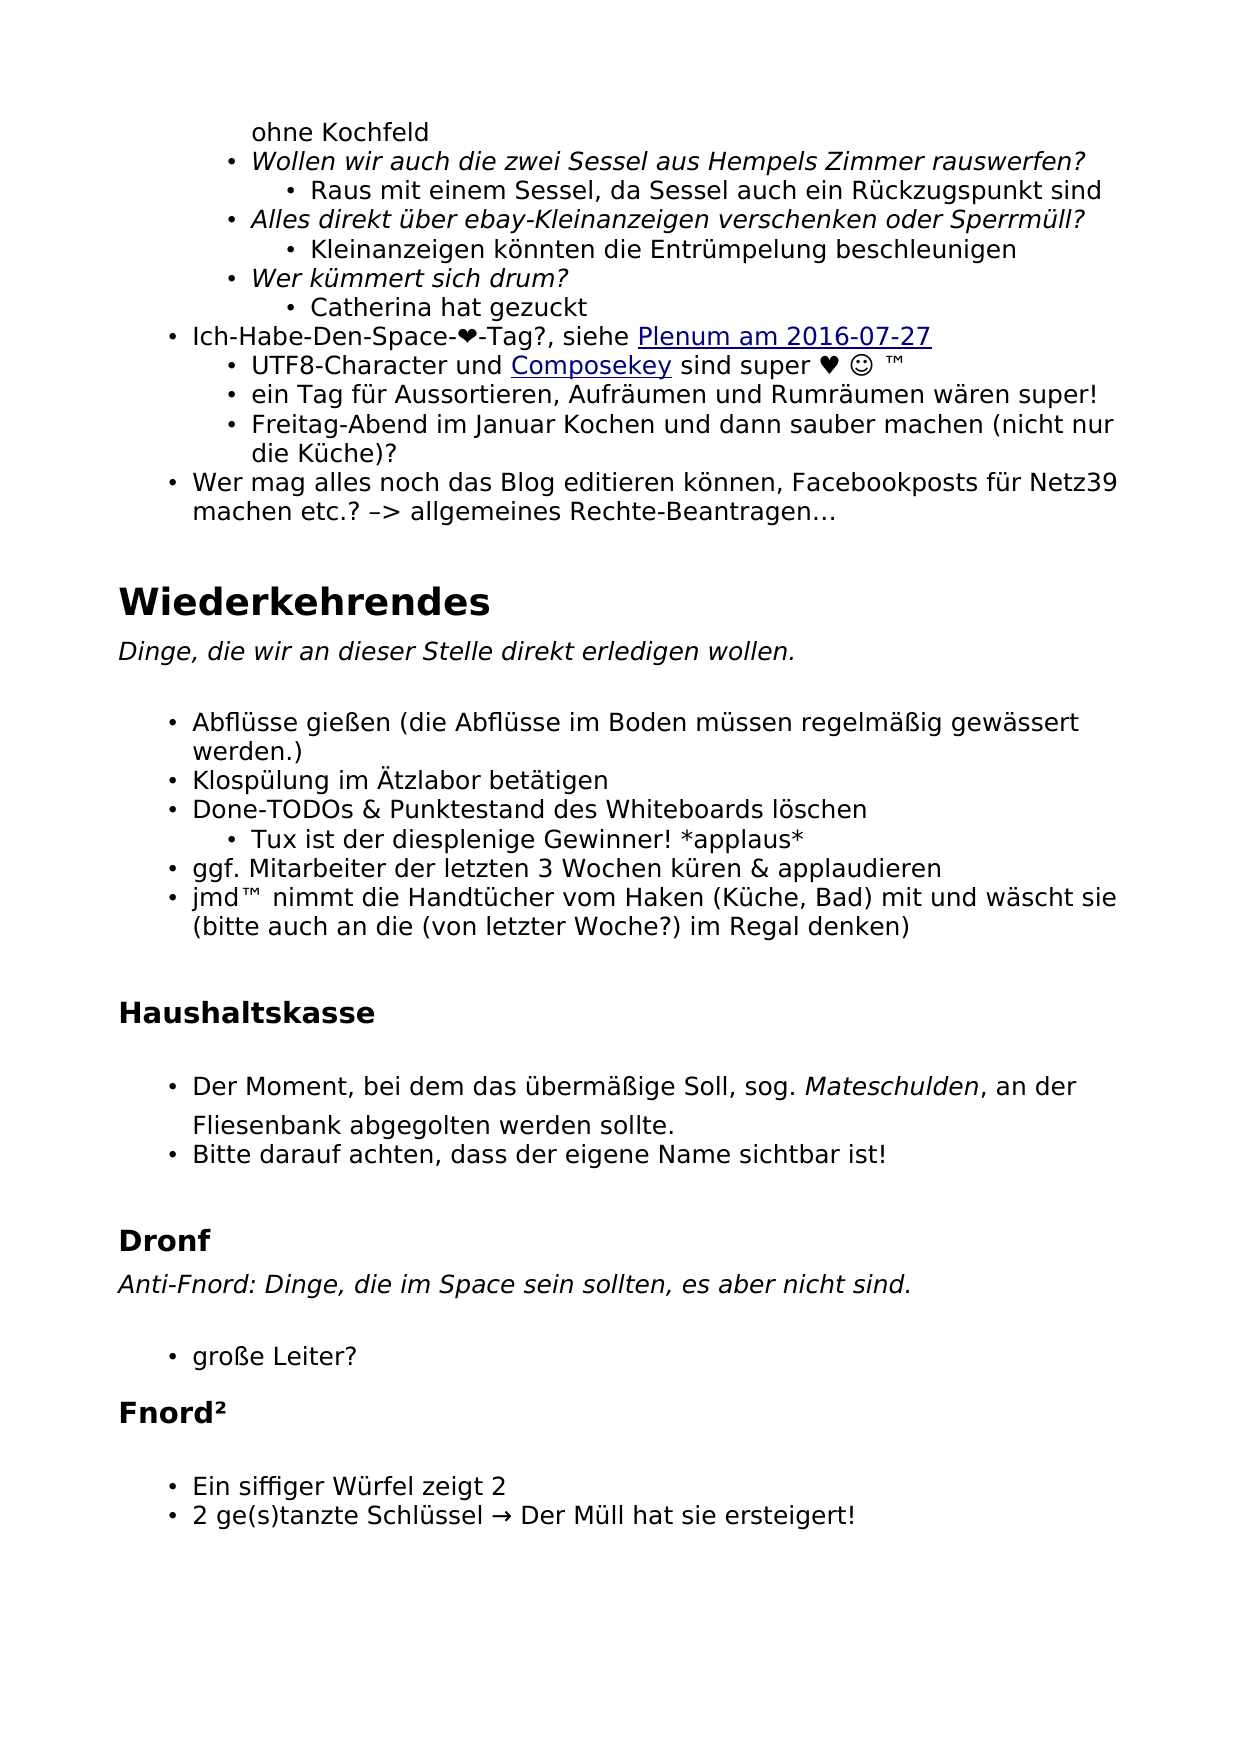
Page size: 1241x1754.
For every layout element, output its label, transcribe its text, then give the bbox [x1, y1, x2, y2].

list ggf. Mitarbeiter der letzten 3 Wochen küren & applaudieren [177, 854, 1122, 883]
list Tux ist der diesplenige Gewinner! *applaus* [236, 825, 1122, 854]
text Anti-Fnord: Dinge, die im Space sein sollten, es aber nicht sind. [118, 1271, 1122, 1300]
list Der Moment, bei dem das übermäßige Soll, sog. Mateschulden, an der Fliesenbank abgegolten werden sollte. [177, 1072, 1122, 1141]
list jmd™ nimmt die Handtücher vom Haken (Küche, Bad) mit und wäscht sie (bitte auch an die (von letzter Woche?) im Regal denken) [177, 883, 1122, 942]
list Wollen wir auch die zwei Sessel aus Hempels Zimmer rauswerfen? [236, 147, 1122, 176]
list Ich-Habe-Den-Space-❤-Tag?, siehe Plenum am 2016-07-27 [177, 322, 1122, 351]
list Abflüsse gießen (die Abflüsse im Boden müssen regelmäßig gewässert werden.) [177, 708, 1122, 767]
list Alles direkt über ebay-Kleinanzeigen verschenken oder Sperrmüll? [236, 206, 1122, 235]
list Freitag-Abend im Januar Kochen und dann sauber machen (nicht nur die Küche)? [236, 410, 1122, 468]
list ein Tag für Aussortieren, Aufräumen und Rumräumen wären super! [236, 381, 1122, 410]
list Bitte darauf achten, dass der eigene Name sichtbar ist! [177, 1141, 1122, 1170]
list Catherina hat gezuckt [295, 293, 1122, 322]
list Klospülung im Ätzlabor betätigen [177, 767, 1122, 796]
list große Leiter? [177, 1342, 1122, 1371]
subtitle Wiederkehrendes [118, 581, 1122, 624]
subtitle Fnord² [118, 1396, 1122, 1430]
subtitle Haushaltskasse [118, 996, 1122, 1030]
list Wer mag alles noch das Blog editieren können, Facebookposts für Netz39 machen etc.? –> allgemeines Rechte-Beantragen… [177, 468, 1122, 526]
list 2 ge(s)tanzte Schlüssel → Der Müll hat sie ersteigert! [177, 1501, 1122, 1530]
text Dinge, die wir an dieser Stelle direkt erledigen wollen. [118, 637, 1122, 666]
list Raus mit einem Sessel, da Sessel auch ein Rückzugspunkt sind [295, 176, 1122, 206]
list Ein siffiger Würfel zeigt 2 [177, 1472, 1122, 1501]
subtitle Dronf [118, 1224, 1122, 1258]
list Kleinanzeigen könnten die Entrümpelung beschleunigen [295, 235, 1122, 264]
list ohne Kochfeld [236, 118, 1122, 147]
list UTF8-Character und Composekey sind super ♥ ☺ ™ [236, 351, 1122, 381]
list Done-TODOs & Punktestand des Whiteboards löschen [177, 796, 1122, 825]
list Wer kümmert sich drum? [236, 264, 1122, 293]
